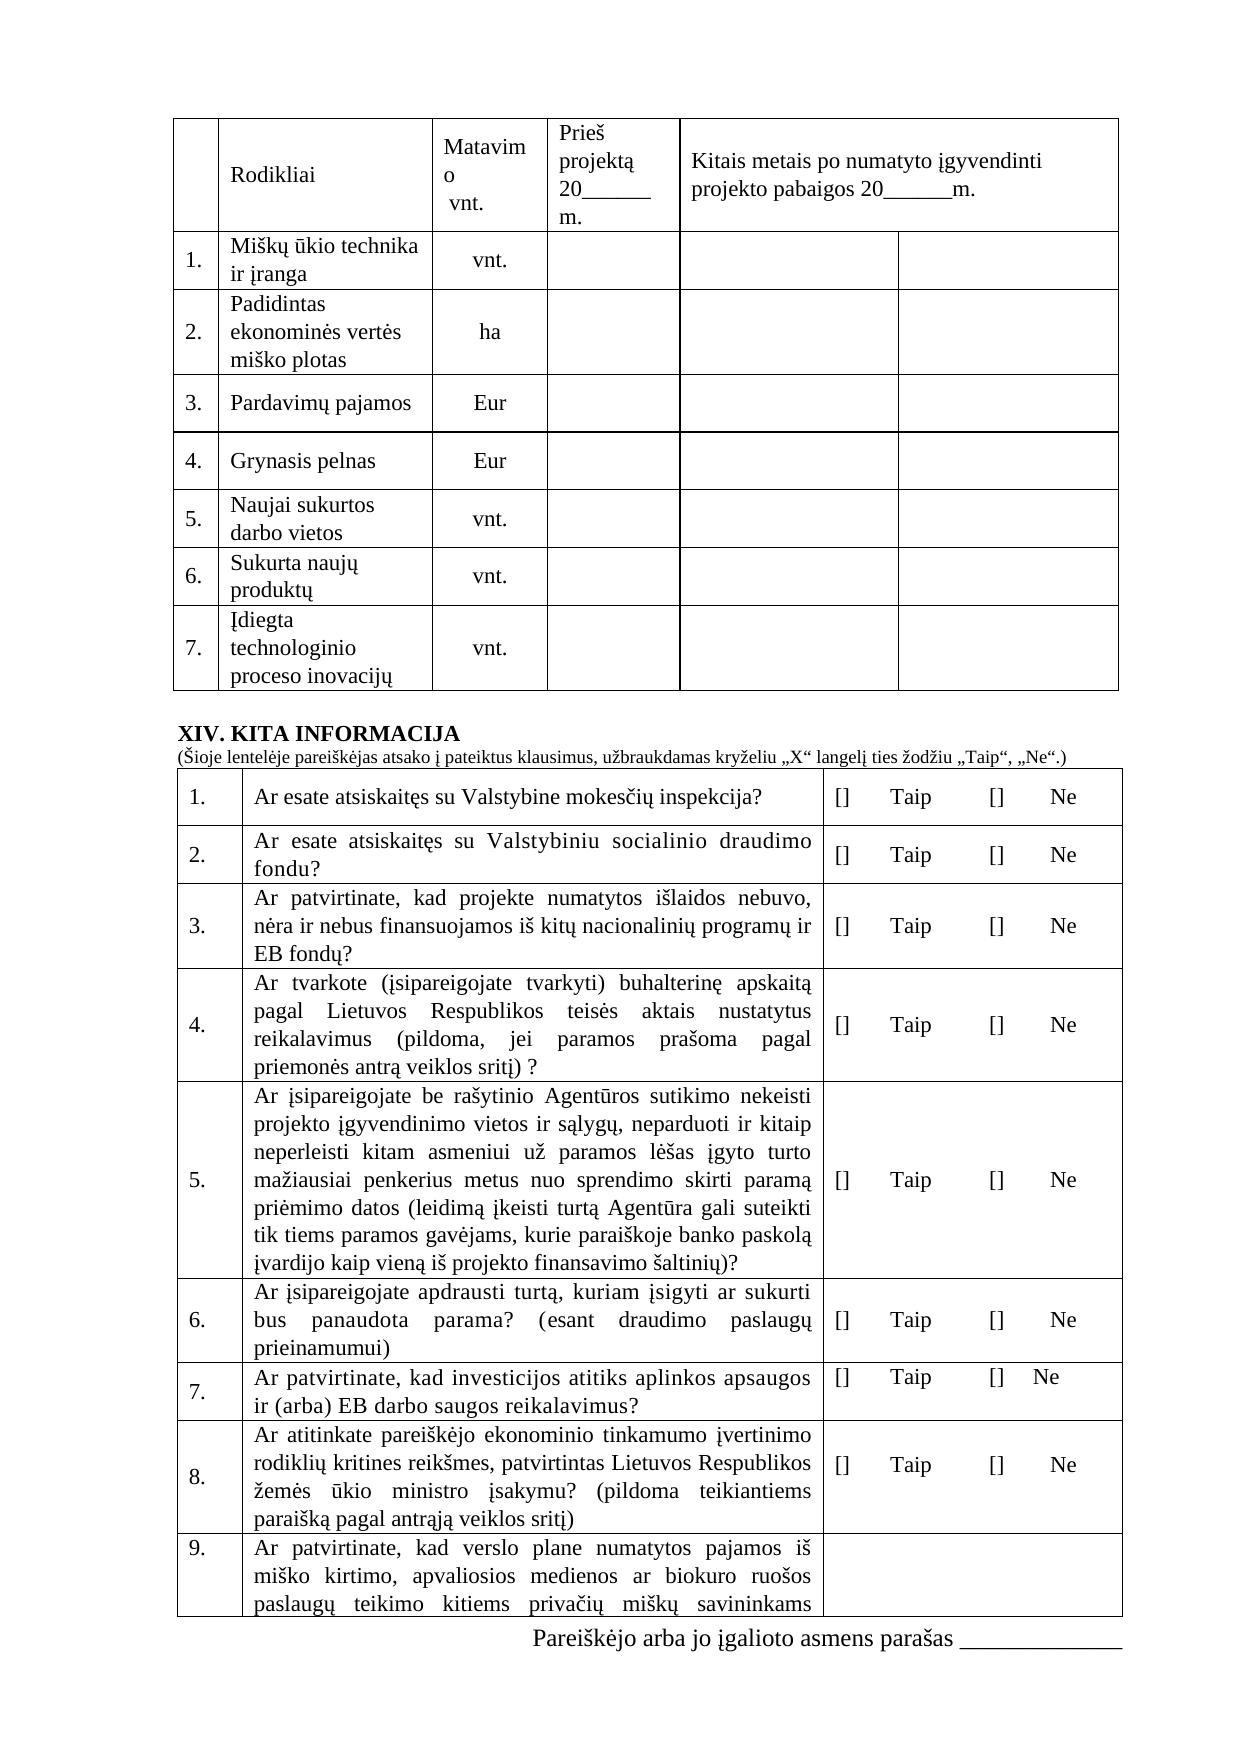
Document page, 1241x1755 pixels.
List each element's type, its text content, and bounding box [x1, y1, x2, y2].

table_cell [681, 490, 898, 547]
table_cell [548, 290, 679, 374]
table_cell Eur [433, 433, 547, 489]
table_header Prieš projektą 20______ m. [548, 119, 679, 231]
table_cell [899, 606, 1118, 690]
table_cell Miškų ūkio technika ir įranga [219, 232, 432, 289]
table_header [] Taip [] Ne [824, 769, 1122, 825]
table_cell Ar esate atsiskaitęs su Valstybiniu socialinio draudimo fondu? [243, 826, 823, 883]
table_cell Eur [433, 375, 547, 431]
table_cell 8. [178, 1421, 242, 1533]
table_cell vnt. [433, 490, 547, 547]
table_cell 2. [178, 826, 242, 883]
table_cell [548, 606, 679, 690]
table_cell 5. [174, 490, 218, 547]
table_cell [548, 548, 679, 605]
table_cell [] Taip [] Ne [824, 826, 1122, 883]
table_cell 9. [178, 1534, 242, 1616]
text (Šioje lentelėje pareiškėjas atsako į pateiktus klausimus, užbraukdamas kryželiu „X“ langelį ties žodžiu „Taip“, „Ne“.) [177, 746, 1122, 767]
table_cell Naujai sukurtos darbo vietos [219, 490, 432, 547]
table_cell Padidintas ekonominės vertės miško plotas [219, 290, 432, 374]
table_cell [681, 548, 898, 605]
table_cell ha [433, 290, 547, 374]
table_cell [548, 375, 679, 431]
table_cell [899, 290, 1118, 374]
table_cell 6. [178, 1279, 242, 1362]
table_cell [681, 232, 898, 289]
table_cell vnt. [433, 548, 547, 605]
table_cell 2. [174, 290, 218, 374]
table_header 1. [178, 769, 242, 825]
table_cell Įdiegta technologinio proceso inovacijų [219, 606, 432, 690]
table_cell 7. [174, 606, 218, 690]
table_cell [] Taip [] Ne [824, 1363, 1122, 1420]
table_header [174, 119, 218, 231]
table_cell [899, 232, 1118, 289]
table_cell [] Taip [] Ne [824, 1421, 1122, 1533]
table_cell [] Taip [] Ne [824, 969, 1122, 1081]
table_cell [681, 290, 898, 374]
table_cell Ar patvirtinate, kad verslo plane numatytos pajamos iš miško kirtimo, apvaliosios medienos ar biokuro ruošos paslaugų teikimo kitiems privačių miškų savininkams [243, 1534, 823, 1616]
text XIV. KITA INFORMACIJA [177, 719, 1122, 746]
table_cell [] Taip [] Ne [824, 884, 1122, 968]
table_cell 3. [174, 375, 218, 431]
table_cell 1. [174, 232, 218, 289]
table_header Kitais metais po numatyto įgyvendinti projekto pabaigos 20______m. [681, 119, 1118, 231]
table_cell [548, 490, 679, 547]
table_cell vnt. [433, 606, 547, 690]
table_cell [899, 433, 1118, 489]
table_cell 3. [178, 884, 242, 968]
table_cell 4. [178, 969, 242, 1081]
table_cell Pardavimų pajamos [219, 375, 432, 431]
table_cell [681, 433, 898, 489]
table_cell Grynasis pelnas [219, 433, 432, 489]
table_header Ar esate atsiskaitęs su Valstybine mokesčių inspekcija? [243, 769, 823, 825]
table_cell [548, 232, 679, 289]
table_cell [899, 375, 1118, 431]
table_cell Ar patvirtinate, kad projekte numatytos išlaidos nebuvo, nėra ir nebus finansuojamos iš kitų nacionalinių programų ir EB fondų? [243, 884, 823, 968]
table_cell Ar atitinkate pareiškėjo ekonominio tinkamumo įvertinimo rodiklių kritines reikšmes, patvirtintas Lietuvos Respublikos žemės ūkio ministro įsakymu? (pildoma teikiantiems paraišką pagal antrąją veiklos sritį) [243, 1421, 823, 1533]
table_header Matavimo vnt. [433, 119, 547, 231]
table_cell 7. [178, 1363, 242, 1420]
table_cell 6. [174, 548, 218, 605]
table_cell Ar tvarkote (įsipareigojate tvarkyti) buhalterinę apskaitą pagal Lietuvos Respublikos teisės aktais nustatytus reikalavimus (pildoma, jei paramos prašoma pagal priemonės antrą veiklos sritį) ? [243, 969, 823, 1081]
table_cell vnt. [433, 232, 547, 289]
table_cell [548, 433, 679, 489]
table_cell Ar patvirtinate, kad investicijos atitiks aplinkos apsaugos ir (arba) EB darbo saugos reikalavimus? [243, 1363, 823, 1420]
table_cell [] Taip [] Ne [824, 1279, 1122, 1362]
table_cell Sukurta naujų produktų [219, 548, 432, 605]
table_cell [824, 1534, 1122, 1616]
table_cell Ar įsipareigojate be rašytinio Agentūros sutikimo nekeisti projekto įgyvendinimo vietos ir sąlygų, neparduoti ir kitaip neperleisti kitam asmeniui už paramos lėšas įgyto turto mažiausiai penkerius metus nuo sprendimo skirti paramą priėmimo datos (leidimą įkeisti turtą Agentūra gali suteikti tik tiems paramos gavėjams, kurie paraiškoje banko paskolą įvardijo kaip vieną iš projekto finansavimo šaltinių)? [243, 1082, 823, 1277]
table_cell 4. [174, 433, 218, 489]
table_header Rodikliai [219, 119, 432, 231]
table_cell [681, 375, 898, 431]
table_cell Ar įsipareigojate apdrausti turtą, kuriam įsigyti ar sukurti bus panaudota parama? (esant draudimo paslaugų prieinamumui) [243, 1279, 823, 1362]
table_cell [681, 606, 898, 690]
table_cell 5. [178, 1082, 242, 1277]
table_cell [899, 548, 1118, 605]
table_cell [] Taip [] Ne [824, 1082, 1122, 1277]
table_cell [899, 490, 1118, 547]
